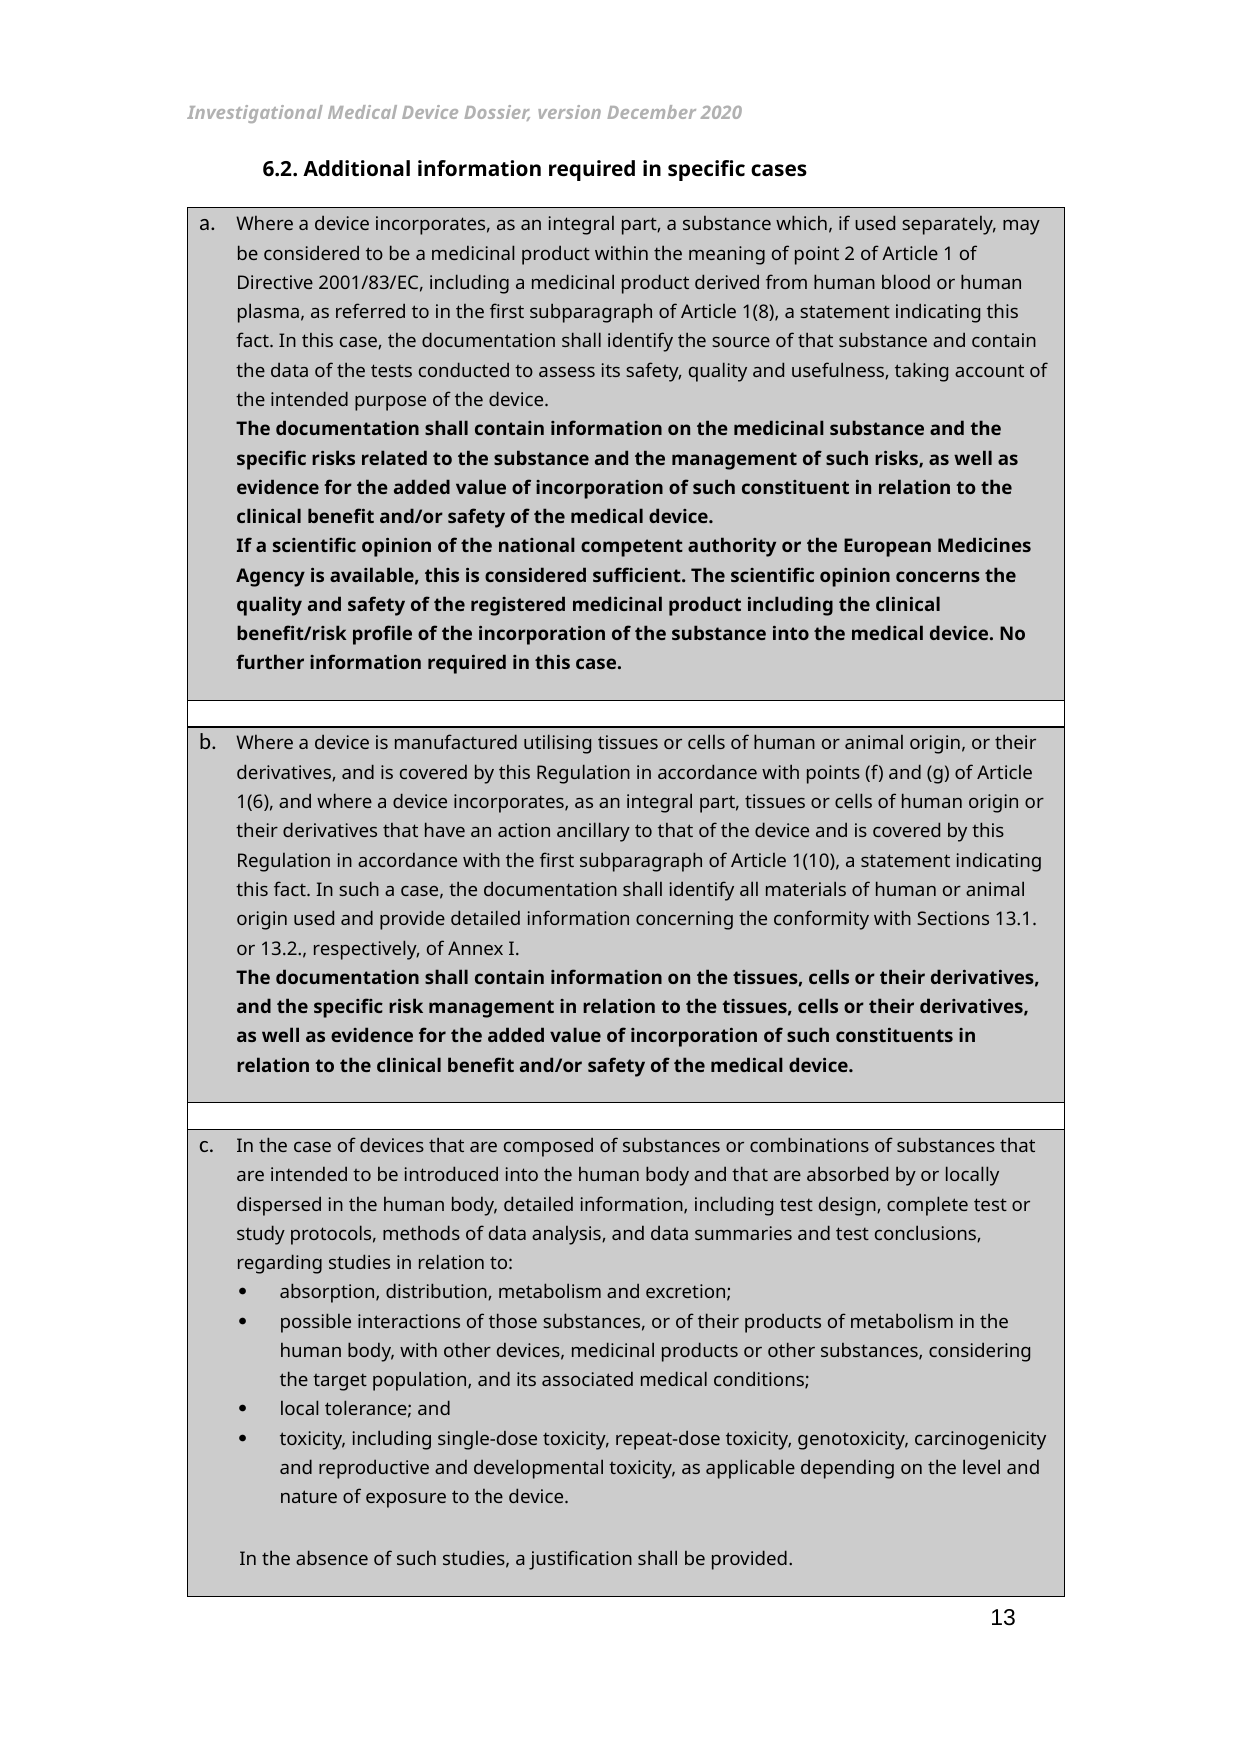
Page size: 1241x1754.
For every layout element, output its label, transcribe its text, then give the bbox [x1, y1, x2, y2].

table_cell [188, 1103, 1064, 1129]
table_header Where a device incorporates, as an integral part, a substance which, if used separately, may be considered to be a medicinal product within the meaning of point 2 of Article 1 of Directive 2001/83/EC, including a medicinal product derived from human blood or human plasma, as referred to in the first subparagraph of Article 1(8), a statement indicating this fact. In this case, the documentation shall identify the source of that substance and contain the data of the tests conducted to assess its safety, quality and usefulness, taking account of the intended purpose of the device. The documentation shall contain information on the medicinal substance and the specific risks related to the substance and the management of such risks, as well as evidence for the added value of incorporation of such constituent in relation to the clinical benefit and/or safety of the medical device. If a scientific opinion of the national competent authority or the European Medicines Agency is available, this is considered sufficient. The scientific opinion concerns the quality and safety of the registered medicinal product including the clinical benefit/risk profile of the incorporation of the substance into the medical device. No further information required in this case. [188, 208, 1064, 700]
subtitle Additional information required in specific cases [262, 154, 1053, 182]
table_cell In the case of devices that are composed of substances or combinations of substances that are intended to be introduced into the human body and that are absorbed by or locally dispersed in the human body, detailed information, including test design, complete test or study protocols, methods of data analysis, and data summaries and test conclusions, regarding studies in relation to: absorption, distribution, metabolism and excretion; possible interactions of those substances, or of their products of metabolism in the human body, with other devices, medicinal products or other substances, considering the target population, and its associated medical conditions; local tolerance; and toxicity, including single-dose toxicity, repeat-dose toxicity, genotoxicity, carcinogenicity and reproductive and developmental toxicity, as applicable depending on the level and nature of exposure to the device. In the absence of such studies, a justification shall be provided. [188, 1130, 1064, 1596]
table_cell Where a device is manufactured utilising tissues or cells of human or animal origin, or their derivatives, and is covered by this Regulation in accordance with points (f) and (g) of Article 1(6), and where a device incorporates, as an integral part, tissues or cells of human origin or their derivatives that have an action ancillary to that of the device and is covered by this Regulation in accordance with the first subparagraph of Article 1(10), a statement indicating this fact. In such a case, the documentation shall identify all materials of human or animal origin used and provide detailed information concerning the conformity with Sections 13.1. or 13.2., respectively, of Annex I. The documentation shall contain information on the tissues, cells or their derivatives, and the specific risk management in relation to the tissues, cells or their derivatives, as well as evidence for the added value of incorporation of such constituents in relation to the clinical benefit and/or safety of the medical device. [188, 728, 1064, 1102]
table_cell [188, 701, 1064, 726]
